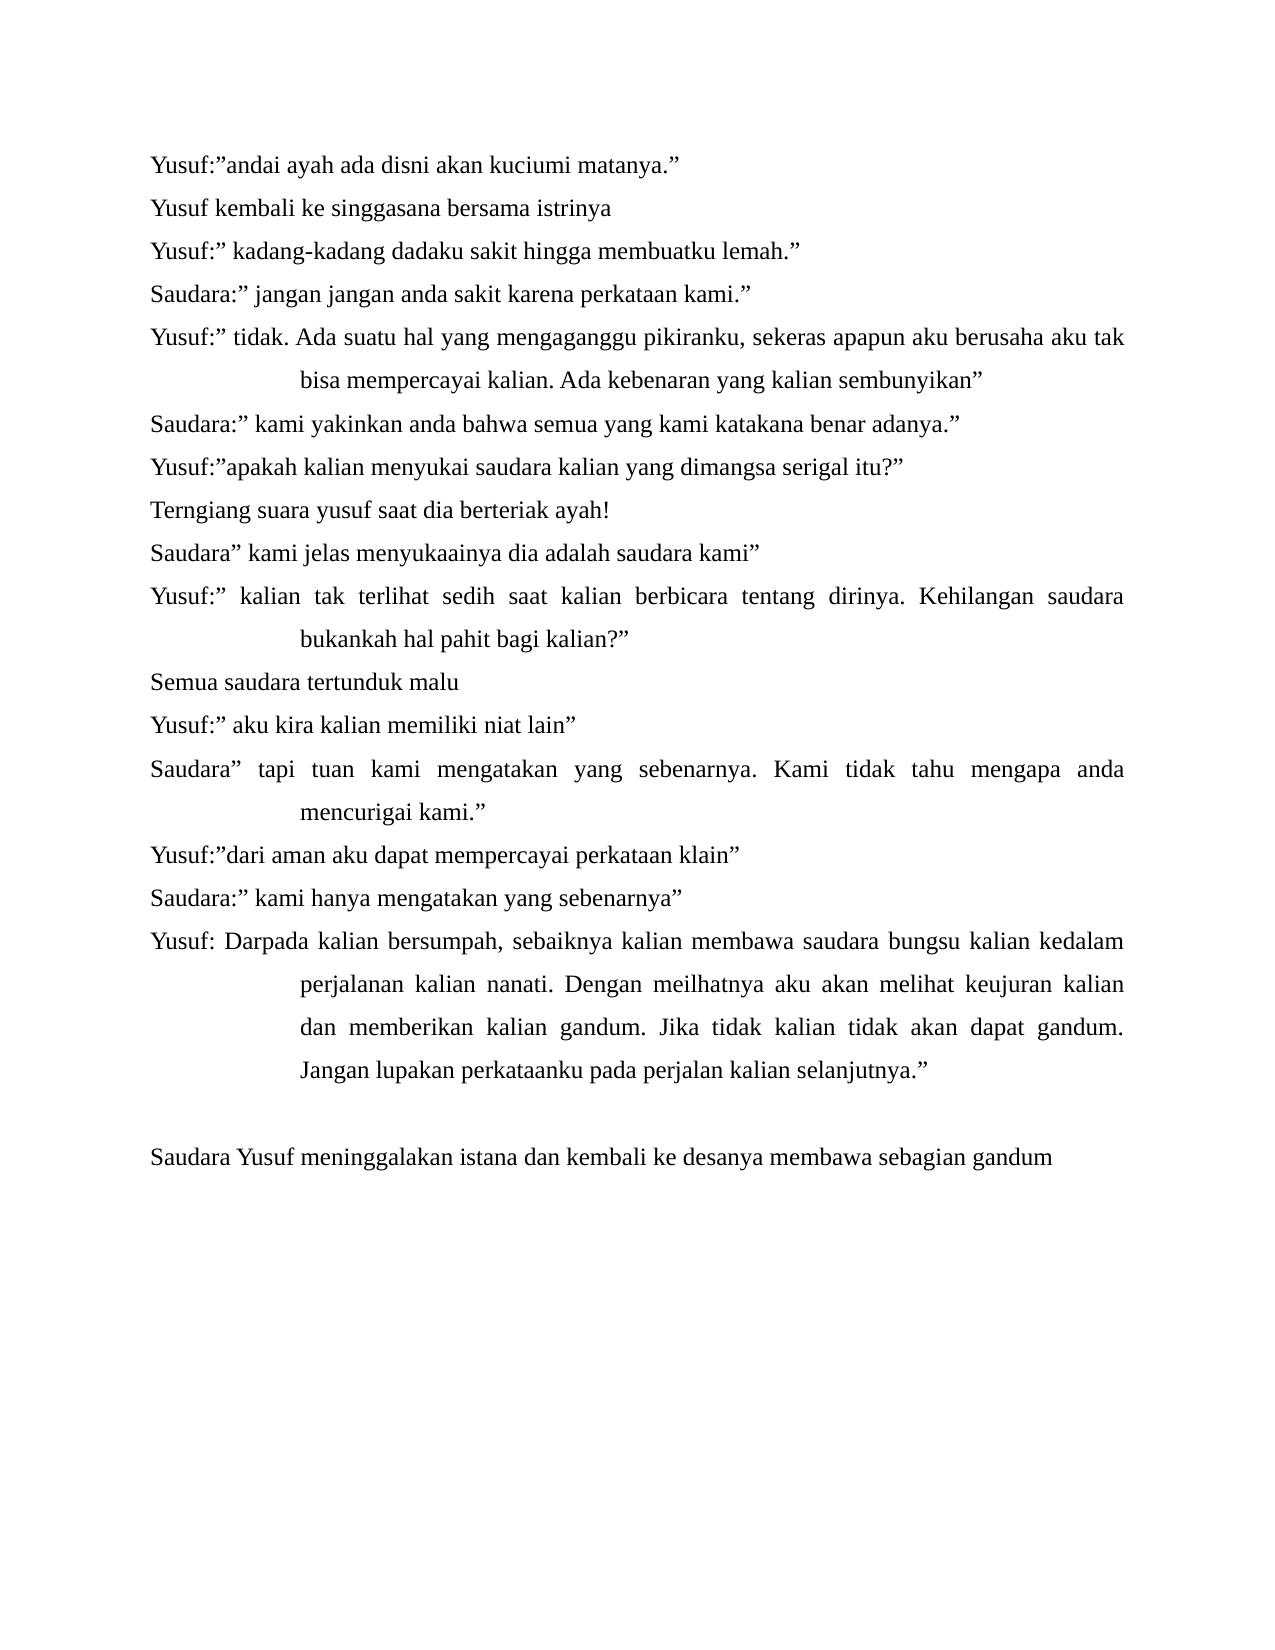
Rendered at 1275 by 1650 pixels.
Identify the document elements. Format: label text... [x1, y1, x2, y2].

text Saudara” tapi tuan kami mengatakan yang sebenarnya. Kami tidak tahu mengapa anda mencurigai kami.” [150, 754, 1125, 826]
text Yusuf:” kadang-kadang dadaku sakit hingga membuatku lemah.” [150, 236, 1125, 265]
text Saudara:” jangan jangan anda sakit karena perkataan kami.” [150, 279, 1125, 308]
text Yusuf:” tidak. Ada suatu hal yang mengaganggu pikiranku, sekeras apapun aku berusaha aku tak bisa mempercayai kalian. Ada kebenaran yang kalian sembunyikan” [150, 322, 1125, 394]
text Terngiang suara yusuf saat dia berteriak ayah! [150, 495, 1125, 524]
text Saudara Yusuf meninggalakan istana dan kembali ke desanya membawa sebagian gandum [150, 1142, 1125, 1171]
text Semua saudara tertunduk malu [150, 667, 1125, 696]
text Yusuf:” aku kira kalian memiliki niat lain” [150, 711, 1125, 739]
text Yusuf: Darpada kalian bersumpah, sebaiknya kalian membawa saudara bungsu kalian kedalam perjalanan kalian nanati. Dengan meilhatnya aku akan melihat keujuran kalian dan memberikan kalian gandum. Jika tidak kalian tidak akan dapat gandum. Jangan lupakan perkataanku pada perjalan kalian selanjutnya.” [150, 926, 1125, 1084]
text Yusuf:”dari aman aku dapat mempercayai perkataan klain” [150, 840, 1125, 869]
text Saudara:” kami hanya mengatakan yang sebenarnya” [150, 883, 1125, 912]
text Yusuf kembali ke singgasana bersama istrinya [150, 193, 1125, 222]
text Yusuf:”andai ayah ada disni akan kuciumi matanya.” [150, 150, 1125, 179]
text Saudara” kami jelas menyukaainya dia adalah saudara kami” [150, 538, 1125, 567]
text Yusuf:” kalian tak terlihat sedih saat kalian berbicara tentang dirinya. Kehilangan saudara bukankah hal pahit bagi kalian?” [150, 581, 1125, 653]
text Saudara:” kami yakinkan anda bahwa semua yang kami katakana benar adanya.” [150, 409, 1125, 437]
text Yusuf:”apakah kalian menyukai saudara kalian yang dimangsa serigal itu?” [150, 452, 1125, 481]
